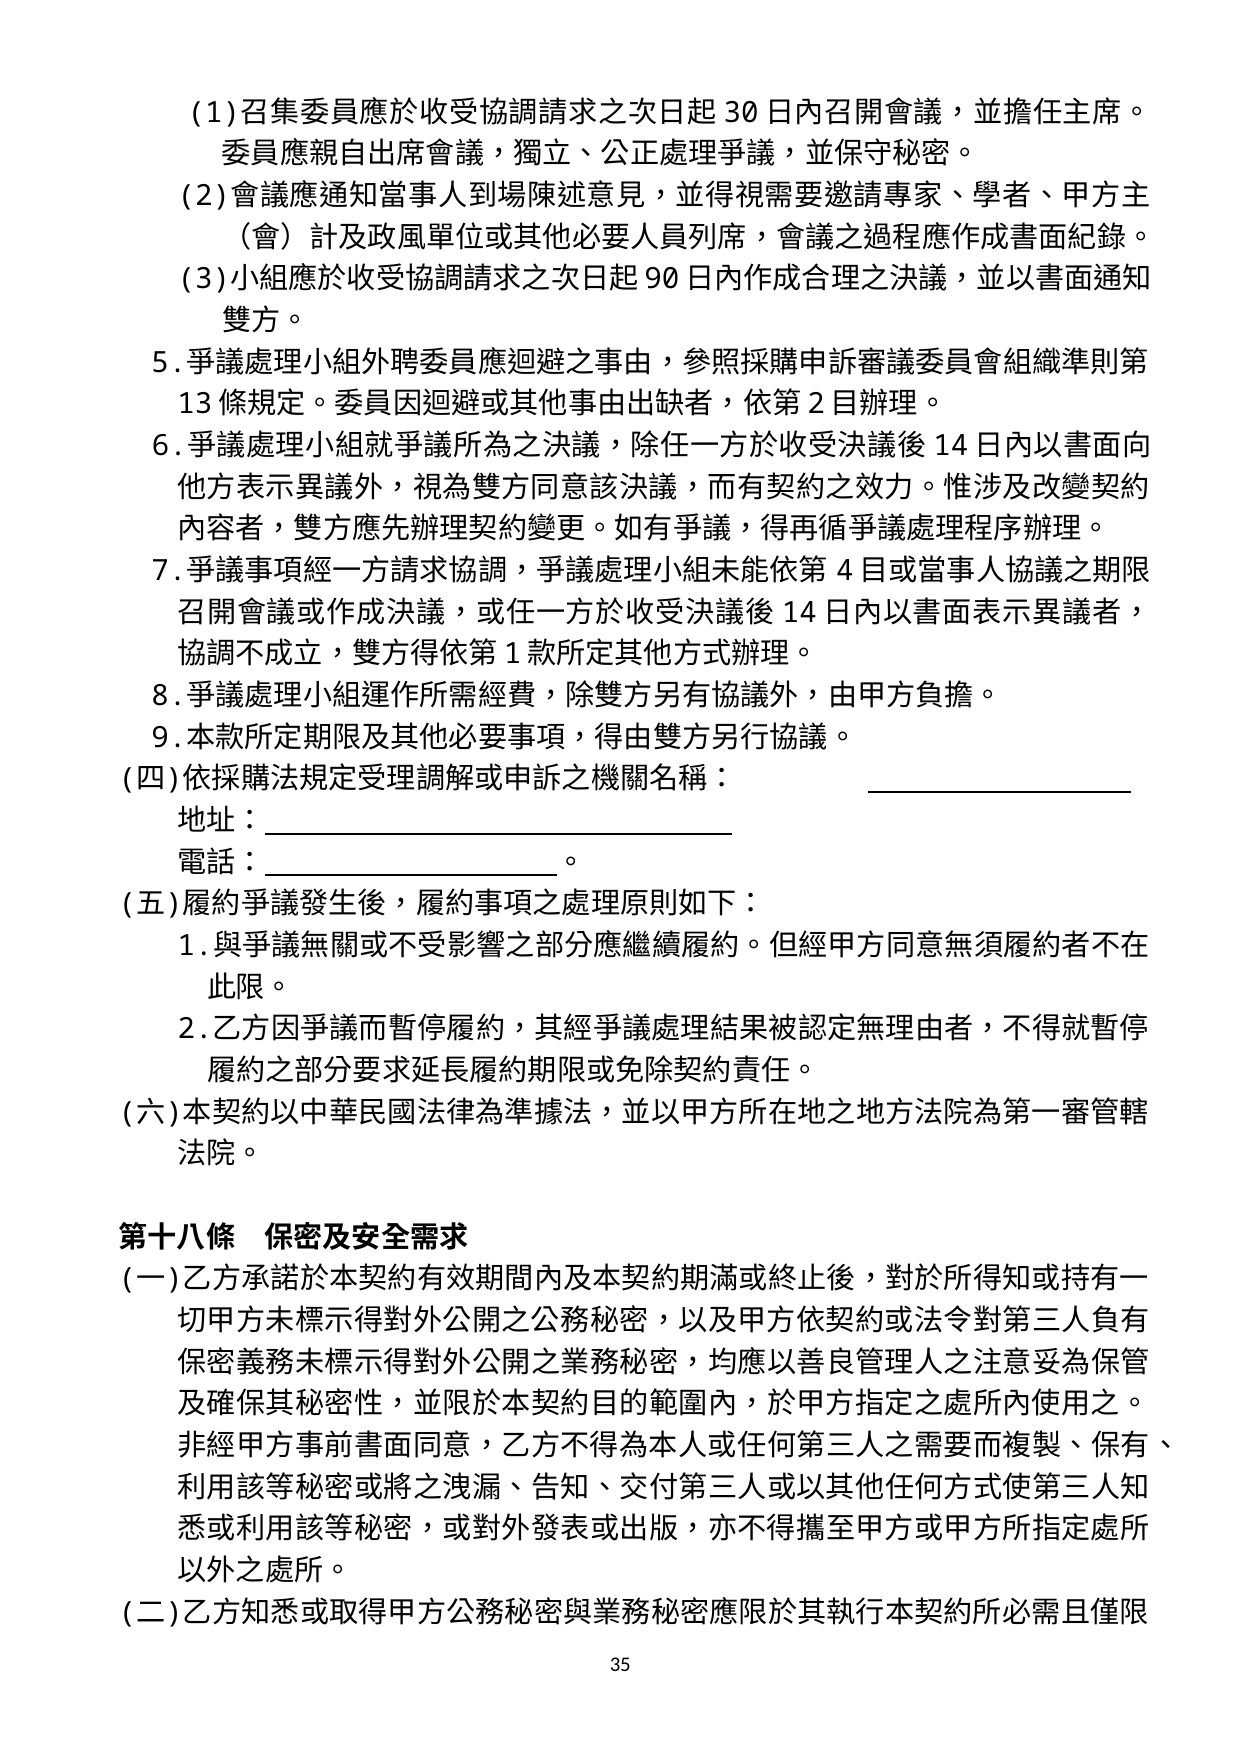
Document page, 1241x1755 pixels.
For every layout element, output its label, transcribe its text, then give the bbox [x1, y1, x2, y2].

text (3)小組應於收受協調請求之次日起90日內作成合理之決議，並以書面通知雙方。 [177, 255, 1152, 339]
text 5.爭議處理小組外聘委員應迴避之事由，參照採購申訴審議委員會組織準則第13條規定。委員因迴避或其他事由出缺者，依第2目辦理。 [134, 339, 1152, 422]
text (六)本契約以中華民國法律為準據法，並以甲方所在地之地方法院為第一審管轄法院。 [118, 1089, 1152, 1172]
text (一)乙方承諾於本契約有效期間內及本契約期滿或終止後，對於所得知或持有一切甲方未標示得對外公開之公務秘密，以及甲方依契約或法令對第三人負有保密義務未標示得對外公開之業務秘密，均應以善良管理人之注意妥為保管及確保其秘密性，並限於本契約目的範圍內，於甲方指定之處所內使用之。非經甲方事前書面同意，乙方不得為本人或任何第三人之需要而複製、保有、利用該等秘密或將之洩漏、告知、交付第三人或以其他任何方式使第三人知悉或利用該等秘密，或對外發表或出版，亦不得攜至甲方或甲方所指定處所以外之處所。 [118, 1255, 1152, 1589]
text 地址： [177, 797, 1152, 839]
text 第十八條 保密及安全需求 [118, 1214, 1152, 1255]
text (二)乙方知悉或取得甲方公務秘密與業務秘密應限於其執行本契約所必需且僅限 [118, 1589, 1152, 1630]
text (1)召集委員應於收受協調請求之次日起30日內召開會議，並擔任主席。委員應親自出席會議，獨立、公正處理爭議，並保守秘密。 [151, 89, 1152, 172]
text 7.爭議事項經一方請求協調，爭議處理小組未能依第4目或當事人協議之期限召開會議或作成決議，或任一方於收受決議後14日內以書面表示異議者，協調不成立，雙方得依第1款所定其他方式辦理。 [134, 547, 1152, 672]
text (四)依採購法規定受理調解或申訴之機關名稱： [118, 755, 1152, 797]
text 8.爭議處理小組運作所需經費，除雙方另有協議外，由甲方負擔。 [134, 672, 1152, 714]
text 電話： 。 [177, 839, 1152, 880]
text 2.乙方因爭議而暫停履約，其經爭議處理結果被認定無理由者，不得就暫停履約之部分要求延長履約期限或免除契約責任。 [177, 1005, 1152, 1089]
text 9.本款所定期限及其他必要事項，得由雙方另行協議。 [134, 714, 1152, 755]
text (2)會議應通知當事人到場陳述意見，並得視需要邀請專家、學者、甲方主（會）計及政風單位或其他必要人員列席，會議之過程應作成書面紀錄。 [177, 172, 1152, 255]
text (五)履約爭議發生後，履約事項之處理原則如下： [118, 880, 1152, 922]
text 6.爭議處理小組就爭議所為之決議，除任一方於收受決議後14日內以書面向他方表示異議外，視為雙方同意該決議，而有契約之效力。惟涉及改變契約內容者，雙方應先辦理契約變更。如有爭議，得再循爭議處理程序辦理。 [134, 422, 1152, 547]
text 1.與爭議無關或不受影響之部分應繼續履約。但經甲方同意無須履約者不在此限。 [177, 922, 1152, 1005]
